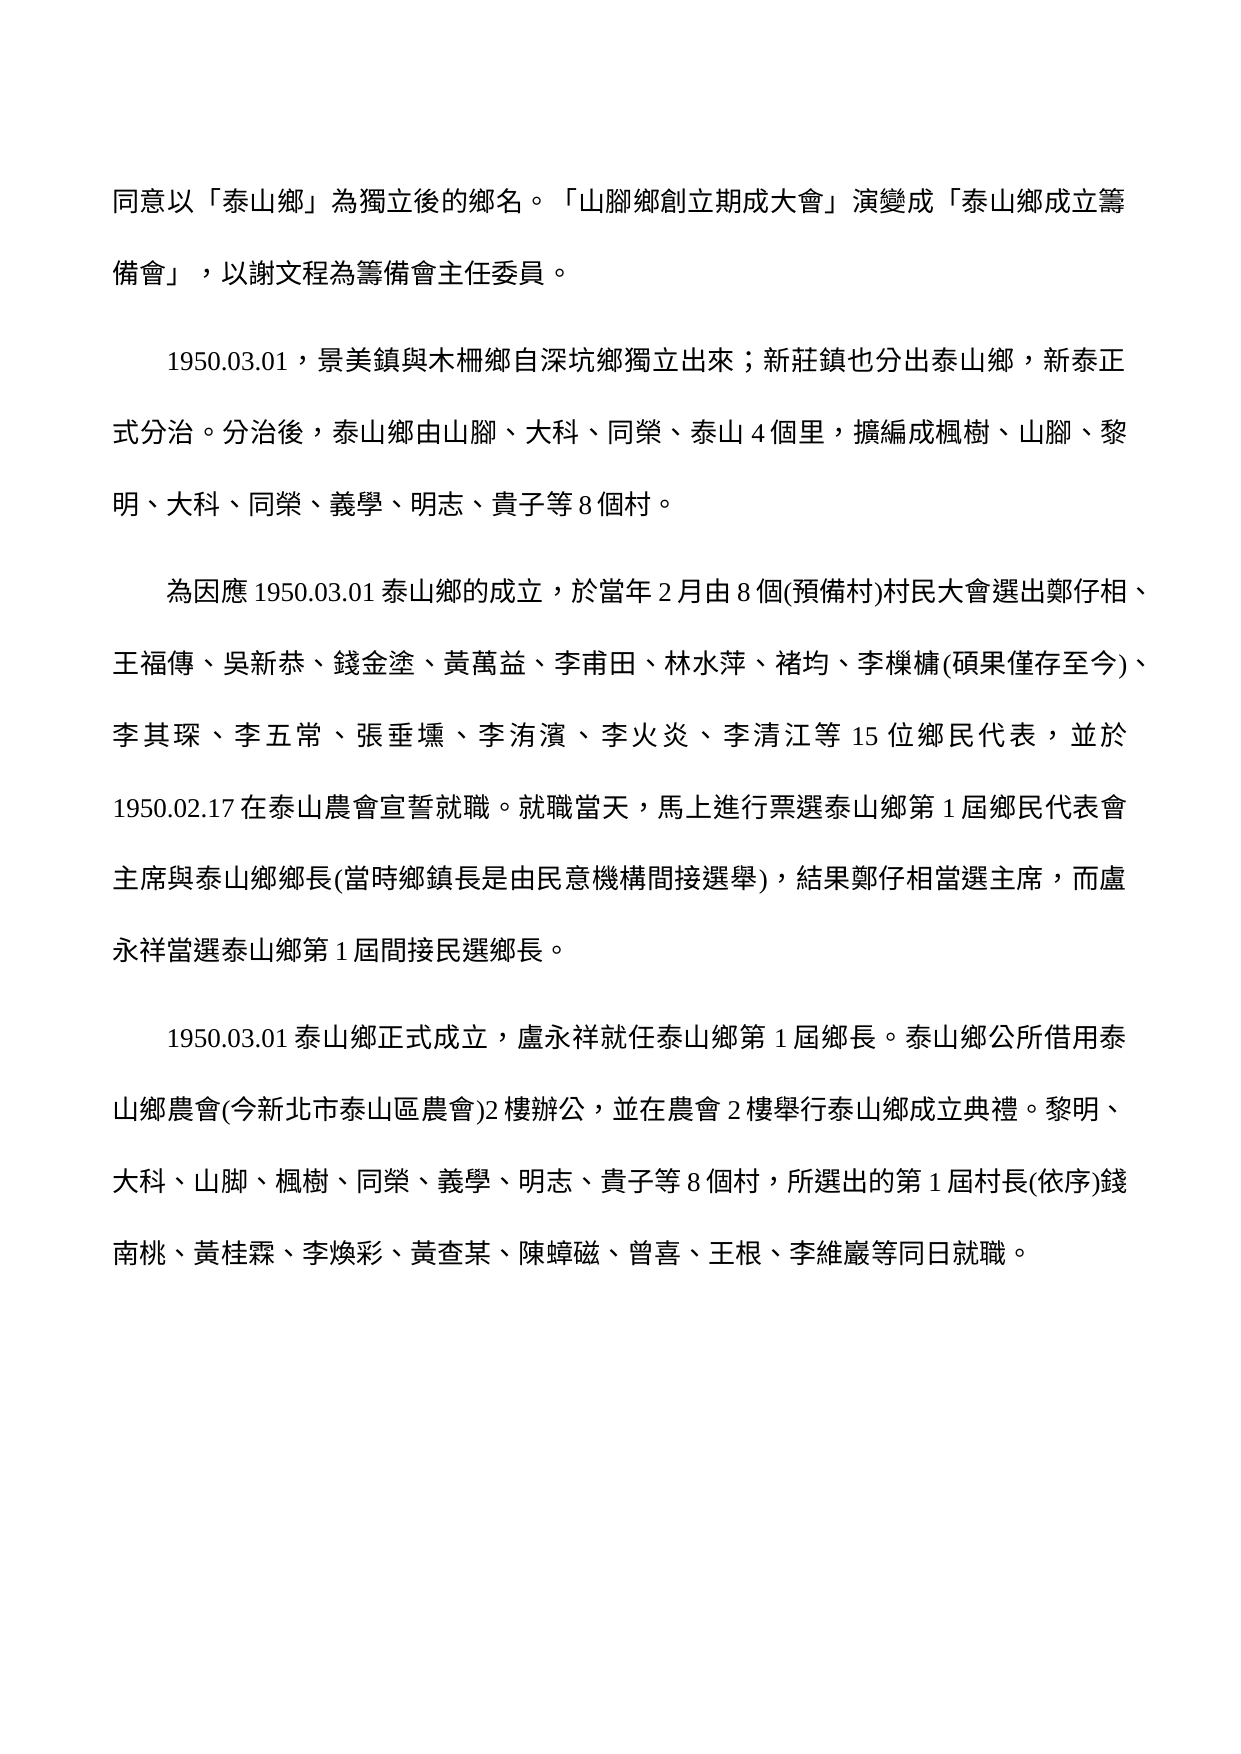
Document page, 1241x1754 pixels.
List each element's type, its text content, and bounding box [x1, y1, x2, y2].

text 1950.03.01，景美鎮與木柵鄉自深坑鄉獨立出來；新莊鎮也分出泰山鄉，新泰正式分治。分治後，泰山鄉由山腳、大科、同榮、泰山4個里，擴編成楓樹、山腳、黎明、大科、同榮、義學、明志、貴子等8個村。 [112, 317, 1128, 523]
text 同意以「泰山鄉」為獨立後的鄉名。「山腳鄉創立期成大會」演變成「泰山鄉成立籌備會」，以謝文程為籌備會主任委員。 [112, 158, 1128, 293]
text 為因應1950.03.01泰山鄉的成立，於當年2月由8個(預備村)村民大會選出鄭仔相、王福傳、吳新恭、錢金塗、黃萬益、李甫田、林水萍、褚均、李樔槦(碩果僅存至今)、李其琛、李五常、張垂壎、李洧濱、李火炎、李清江等15位鄉民代表，並於1950.02.17在泰山農會宣誓就職。就職當天，馬上進行票選泰山鄉第1屆鄉民代表會主席與泰山鄉鄉長(當時鄉鎮長是由民意機構間接選舉)，結果鄭仔相當選主席，而盧永祥當選泰山鄉第1屆間接民選鄉長。 [112, 548, 1128, 970]
text 1950.03.01泰山鄉正式成立，盧永祥就任泰山鄉第1屆鄉長。泰山鄉公所借用泰山鄉農會(今新北市泰山區農會)2樓辦公，並在農會2樓舉行泰山鄉成立典禮。黎明、大科、山脚、楓樹、同榮、義學、明志、貴子等8個村，所選出的第1屆村長(依序)錢南桃、黃桂霖、李煥彩、黃查某、陳蟑磁、曾喜、王根、李維巖等同日就職。 [112, 994, 1128, 1273]
